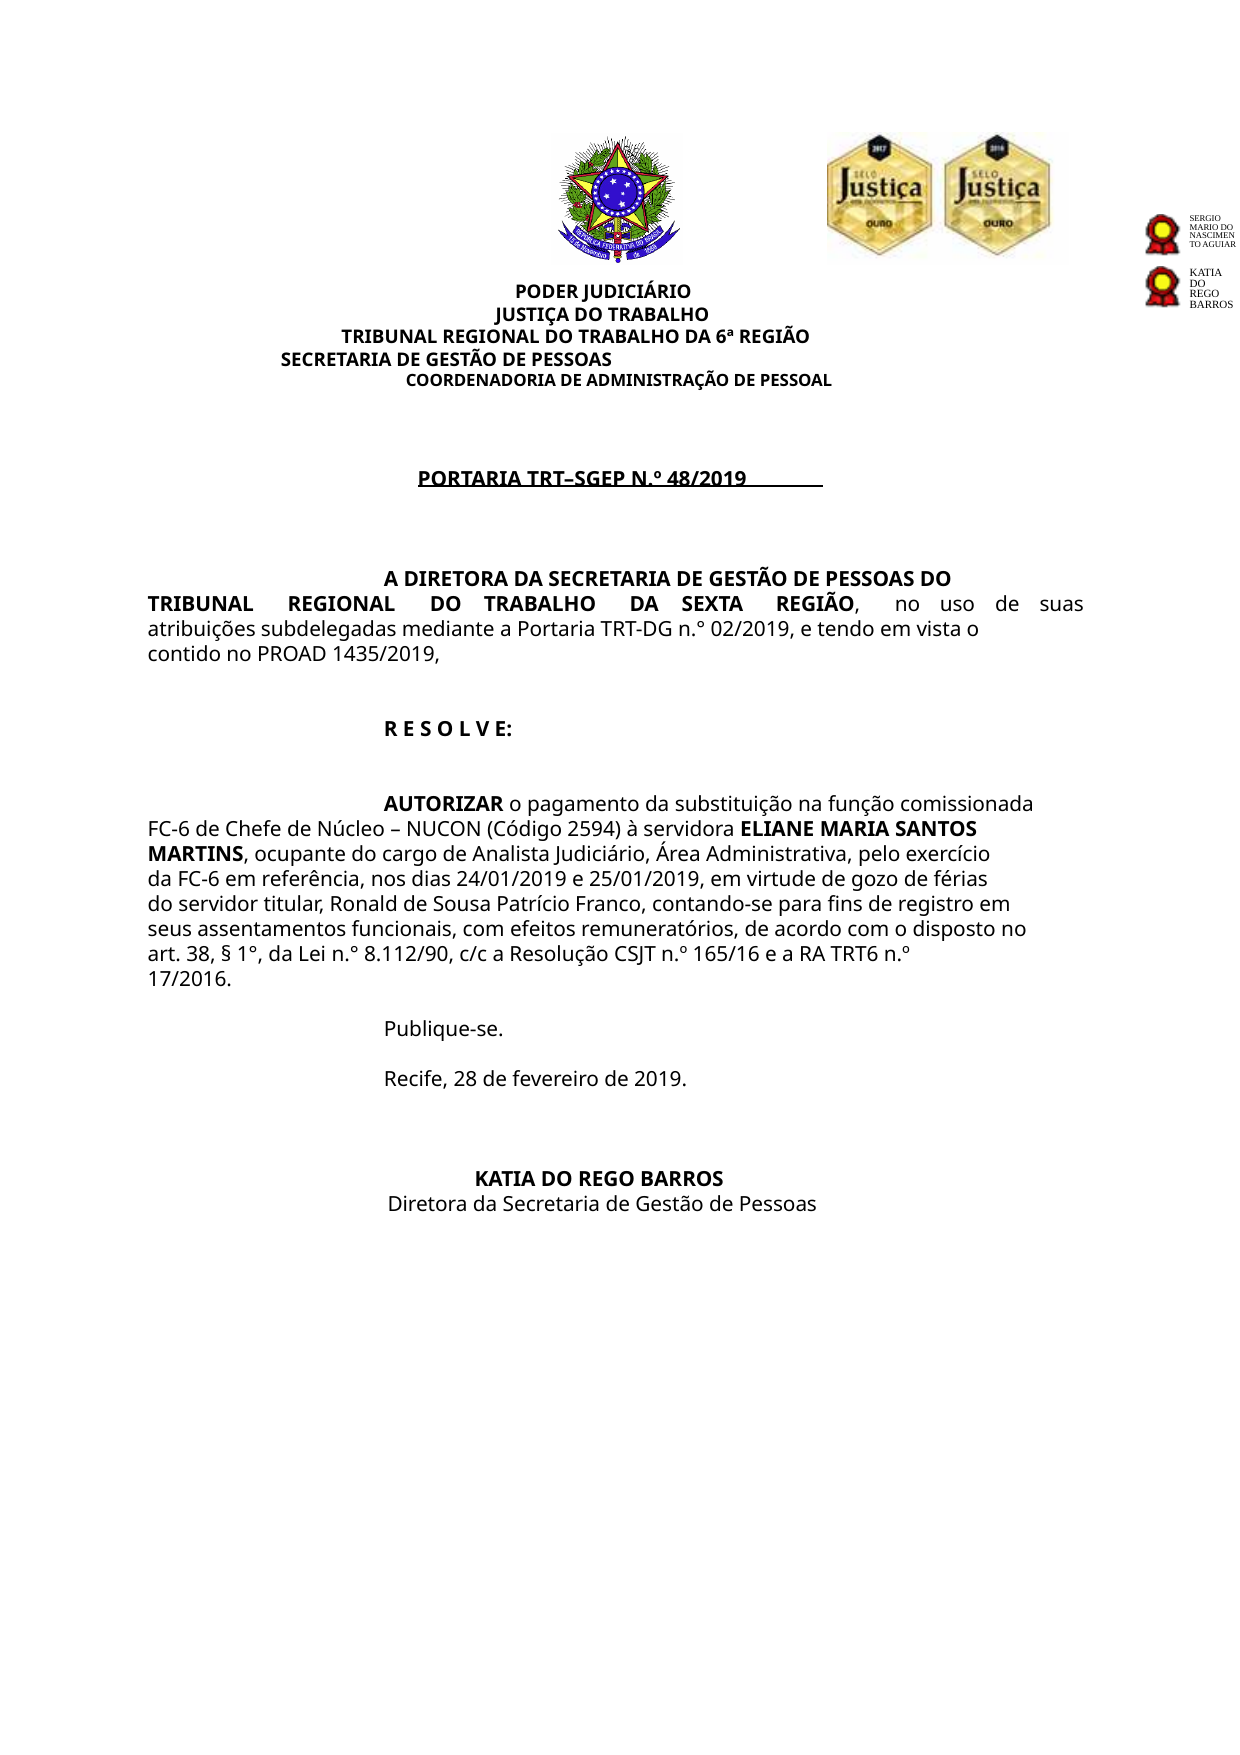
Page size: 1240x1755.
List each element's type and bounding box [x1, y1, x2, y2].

picture [1139, 214, 1184, 259]
picture [551, 133, 683, 265]
picture [827, 132, 1069, 265]
picture [1139, 266, 1184, 311]
